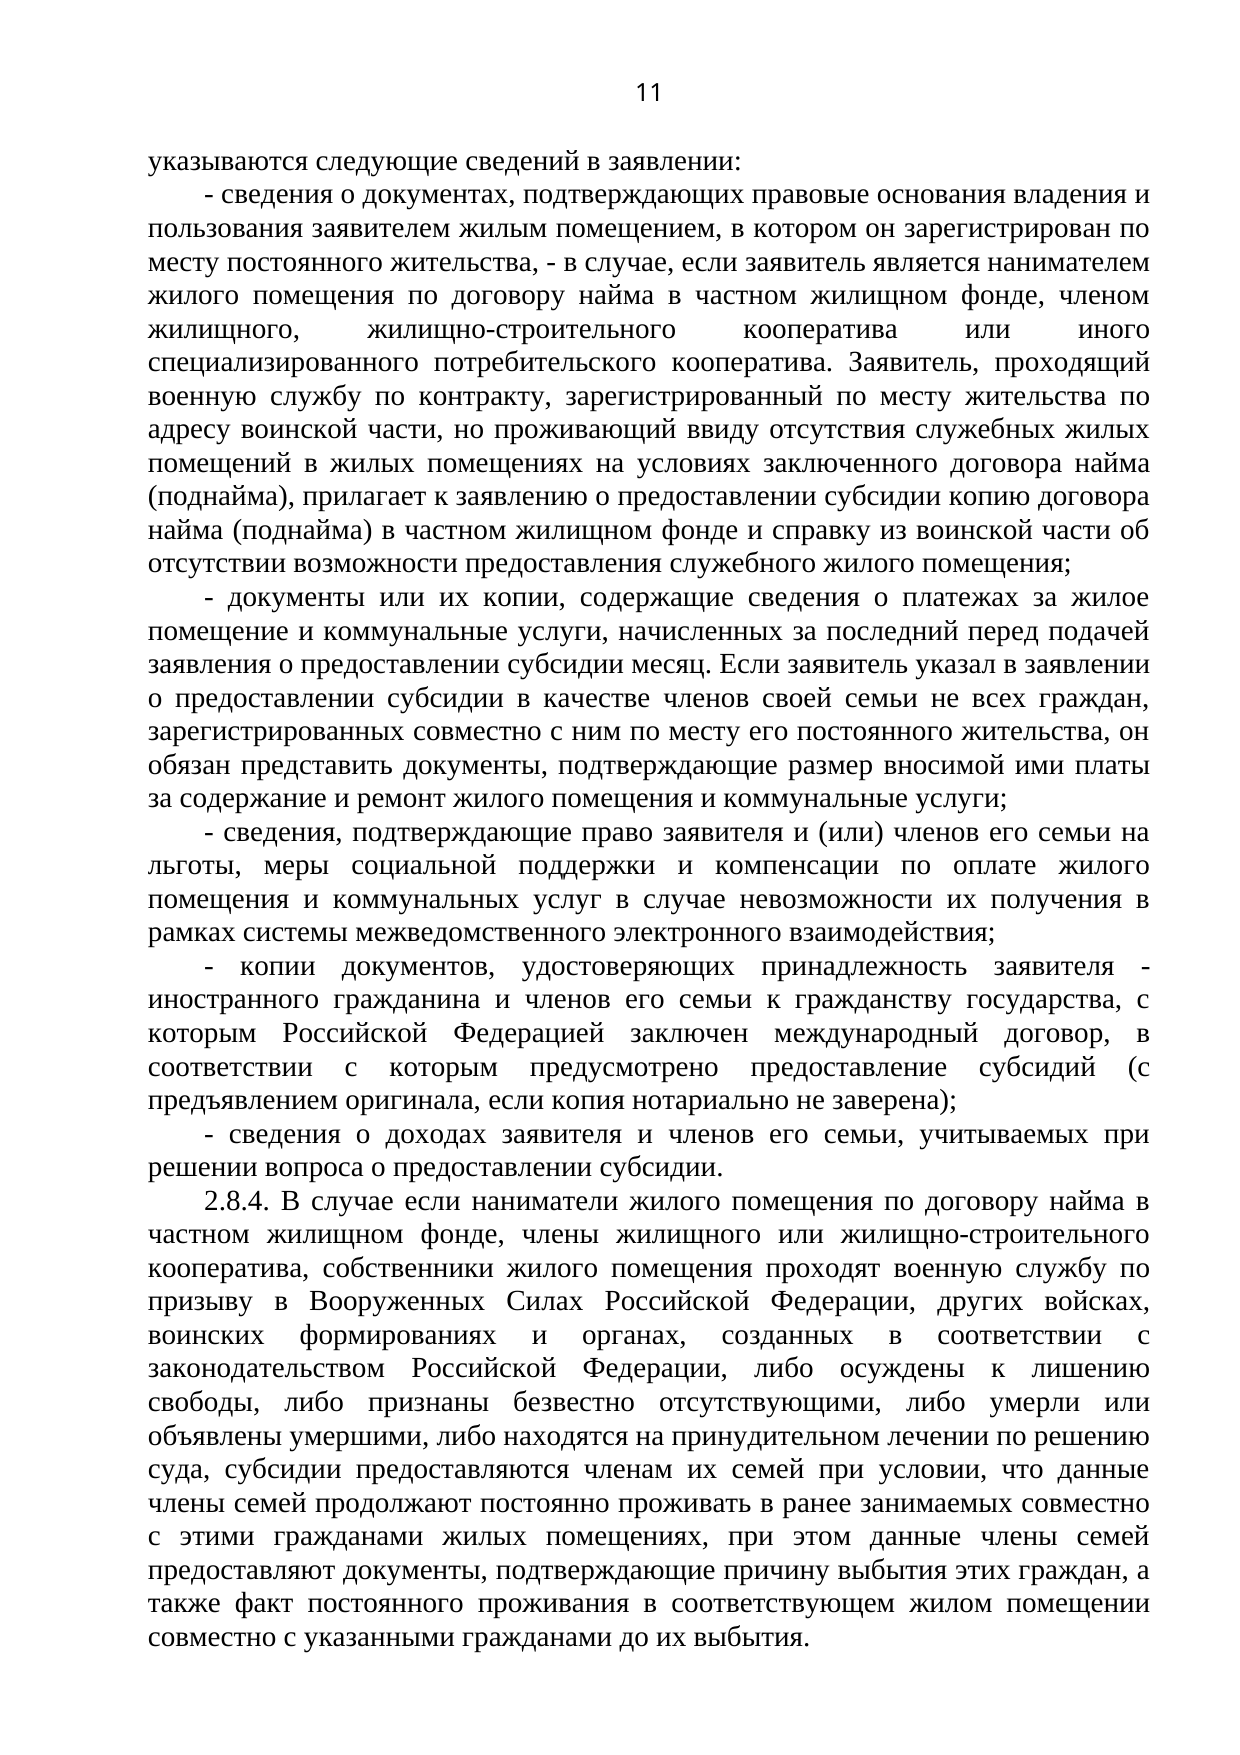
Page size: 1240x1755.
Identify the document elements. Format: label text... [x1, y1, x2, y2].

text - сведения о документах, подтверждающих правовые основания владения и пользования заявителем жилым помещением, в котором он зарегистрирован по месту постоянного жительства, - в случае, если заявитель является нанимателем жилого помещения по договору найма в частном жилищном фонде, членом жилищного, жилищно-строительного кооператива или иного специализированного потребительского кооператива. Заявитель, проходящий военную службу по контракту, зарегистрированный по месту жительства по адресу воинской части, но проживающий ввиду отсутствия служебных жилых помещений в жилых помещениях на условиях заключенного договора найма (поднайма), прилагает к заявлению о предоставлении субсидии копию договора найма (поднайма) в частном жилищном фонде и справку из воинской части об отсутствии возможности предоставления служебного жилого помещения; [148, 177, 1151, 579]
text - копии документов, удостоверяющих принадлежность заявителя - иностранного гражданина и членов его семьи к гражданству государства, с которым Российской Федерацией заключен международный договор, в соответствии с которым предусмотрено предоставление субсидий (с предъявлением оригинала, если копия нотариально не заверена); [148, 948, 1151, 1116]
text - сведения о доходах заявителя и членов его семьи, учитываемых при решении вопроса о предоставлении субсидии. [148, 1116, 1151, 1183]
text - документы или их копии, содержащие сведения о платежах за жилое помещение и коммунальные услуги, начисленных за последний перед подачей заявления о предоставлении субсидии месяц. Если заявитель указал в заявлении о предоставлении субсидии в качестве членов своей семьи не всех граждан, зарегистрированных совместно с ним по месту его постоянного жительства, он обязан представить документы, подтверждающие размер вносимой ими платы за содержание и ремонт жилого помещения и коммунальные услуги; [148, 579, 1151, 814]
text указываются следующие сведений в заявлении: [148, 143, 1151, 177]
text 2.8.4. В случае если наниматели жилого помещения по договору найма в частном жилищном фонде, члены жилищного или жилищно-строительного кооператива, собственники жилого помещения проходят военную службу по призыву в Вооруженных Силах Российской Федерации, других войсках, воинских формированиях и органах, созданных в соответствии с законодательством Российской Федерации, либо осуждены к лишению свободы, либо признаны безвестно отсутствующими, либо умерли или объявлены умершими, либо находятся на принудительном лечении по решению суда, субсидии предоставляются членам их семей при условии, что данные члены семей продолжают постоянно проживать в ранее занимаемых совместно с этими гражданами жилых помещениях, при этом данные члены семей предоставляют документы, подтверждающие причину выбытия этих граждан, а также факт постоянного проживания в соответствующем жилом помещении совместно с указанными гражданами до их выбытия. [148, 1183, 1151, 1652]
text - сведения, подтверждающие право заявителя и (или) членов его семьи на льготы, меры социальной поддержки и компенсации по оплате жилого помещения и коммунальных услуг в случае невозможности их получения в рамках системы межведомственного электронного взаимодействия; [148, 814, 1151, 948]
